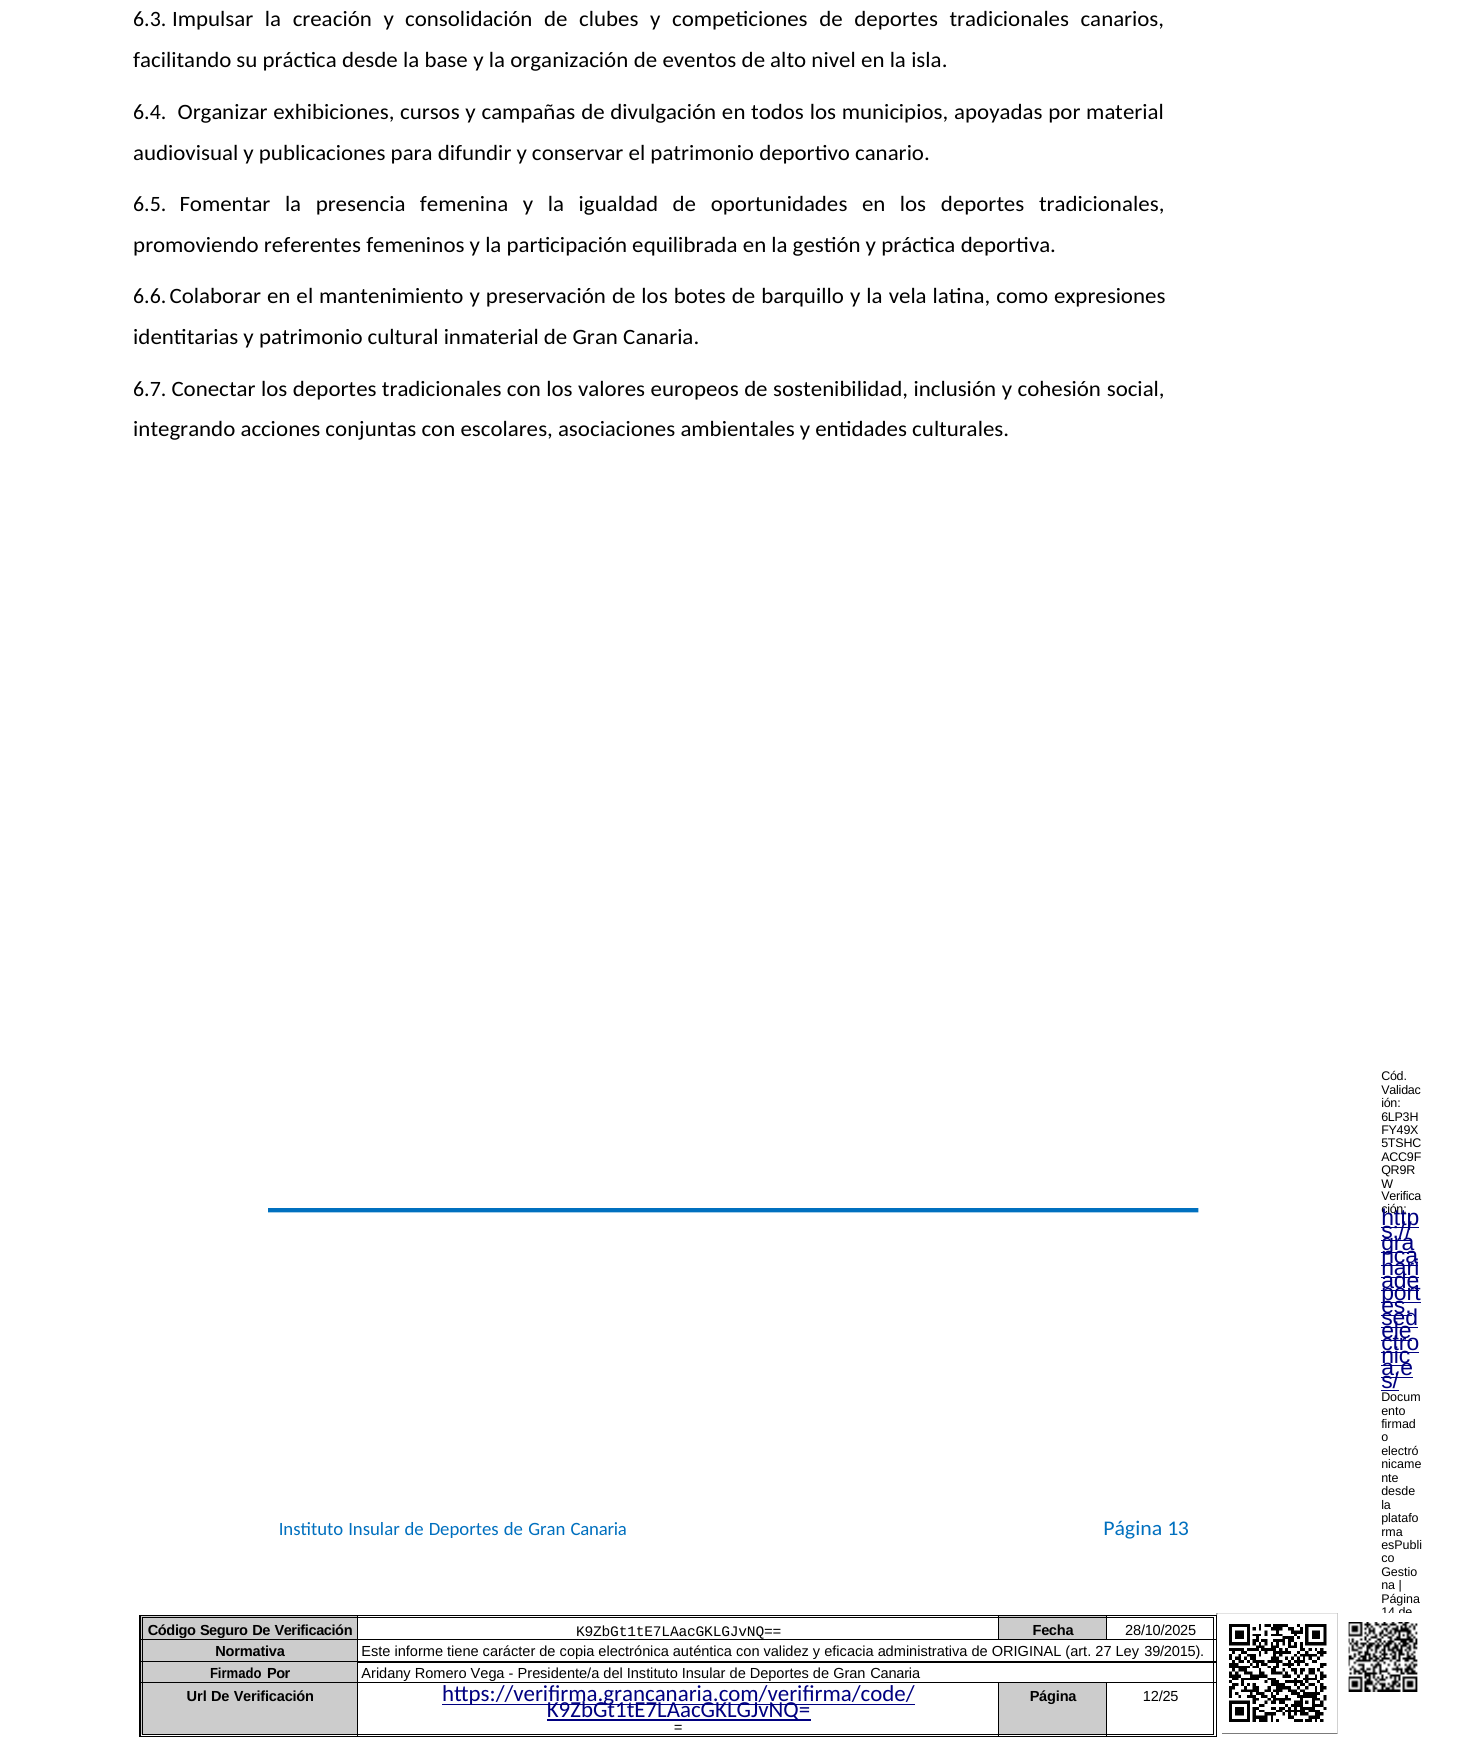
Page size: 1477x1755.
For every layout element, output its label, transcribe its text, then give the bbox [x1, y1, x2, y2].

list Fomentar la presencia femenina y la igualdad de oportunidades en los deportes tradicionales, promoviendo referentes femeninos y la participación equilibrada en la gestión y práctica deportiva. [133, 190, 1166, 258]
list Conectar los deportes tradicionales con los valores europeos de sostenibilidad, inclusión y cohesión social, integrando acciones conjuntas con escolares, asociaciones ambientales y entidades culturales. [133, 375, 1166, 442]
list Colaborar en el mantenimiento y preservación de los botes de barquillo y la vela latina, como expresiones identitarias y patrimonio cultural inmaterial de Gran Canaria. [133, 283, 1166, 350]
list Documento firmado electrónicamente desde la plataforma esPublico Gestiona | Página 14 de 109 [1381, 1391, 1422, 1612]
list Cód. Validación: 6LP3HFY49X5TSHCACC9FQR9RW [1381, 1070, 1422, 1191]
list Verificación: https://grancanariadeportes.sedelectronica.es/ [1381, 1191, 1422, 1391]
list Impulsar la creación y consolidación de clubes y competiciones de deportes tradicionales canarios, facilitando su práctica desde la base y la organización de eventos de alto nivel en la isla. [133, 5, 1166, 73]
list Organizar exhibiciones, cursos y campañas de divulgación en todos los municipios, apoyadas por material audiovisual y publicaciones para difundir y conservar el patrimonio deportivo canario. [133, 98, 1166, 165]
